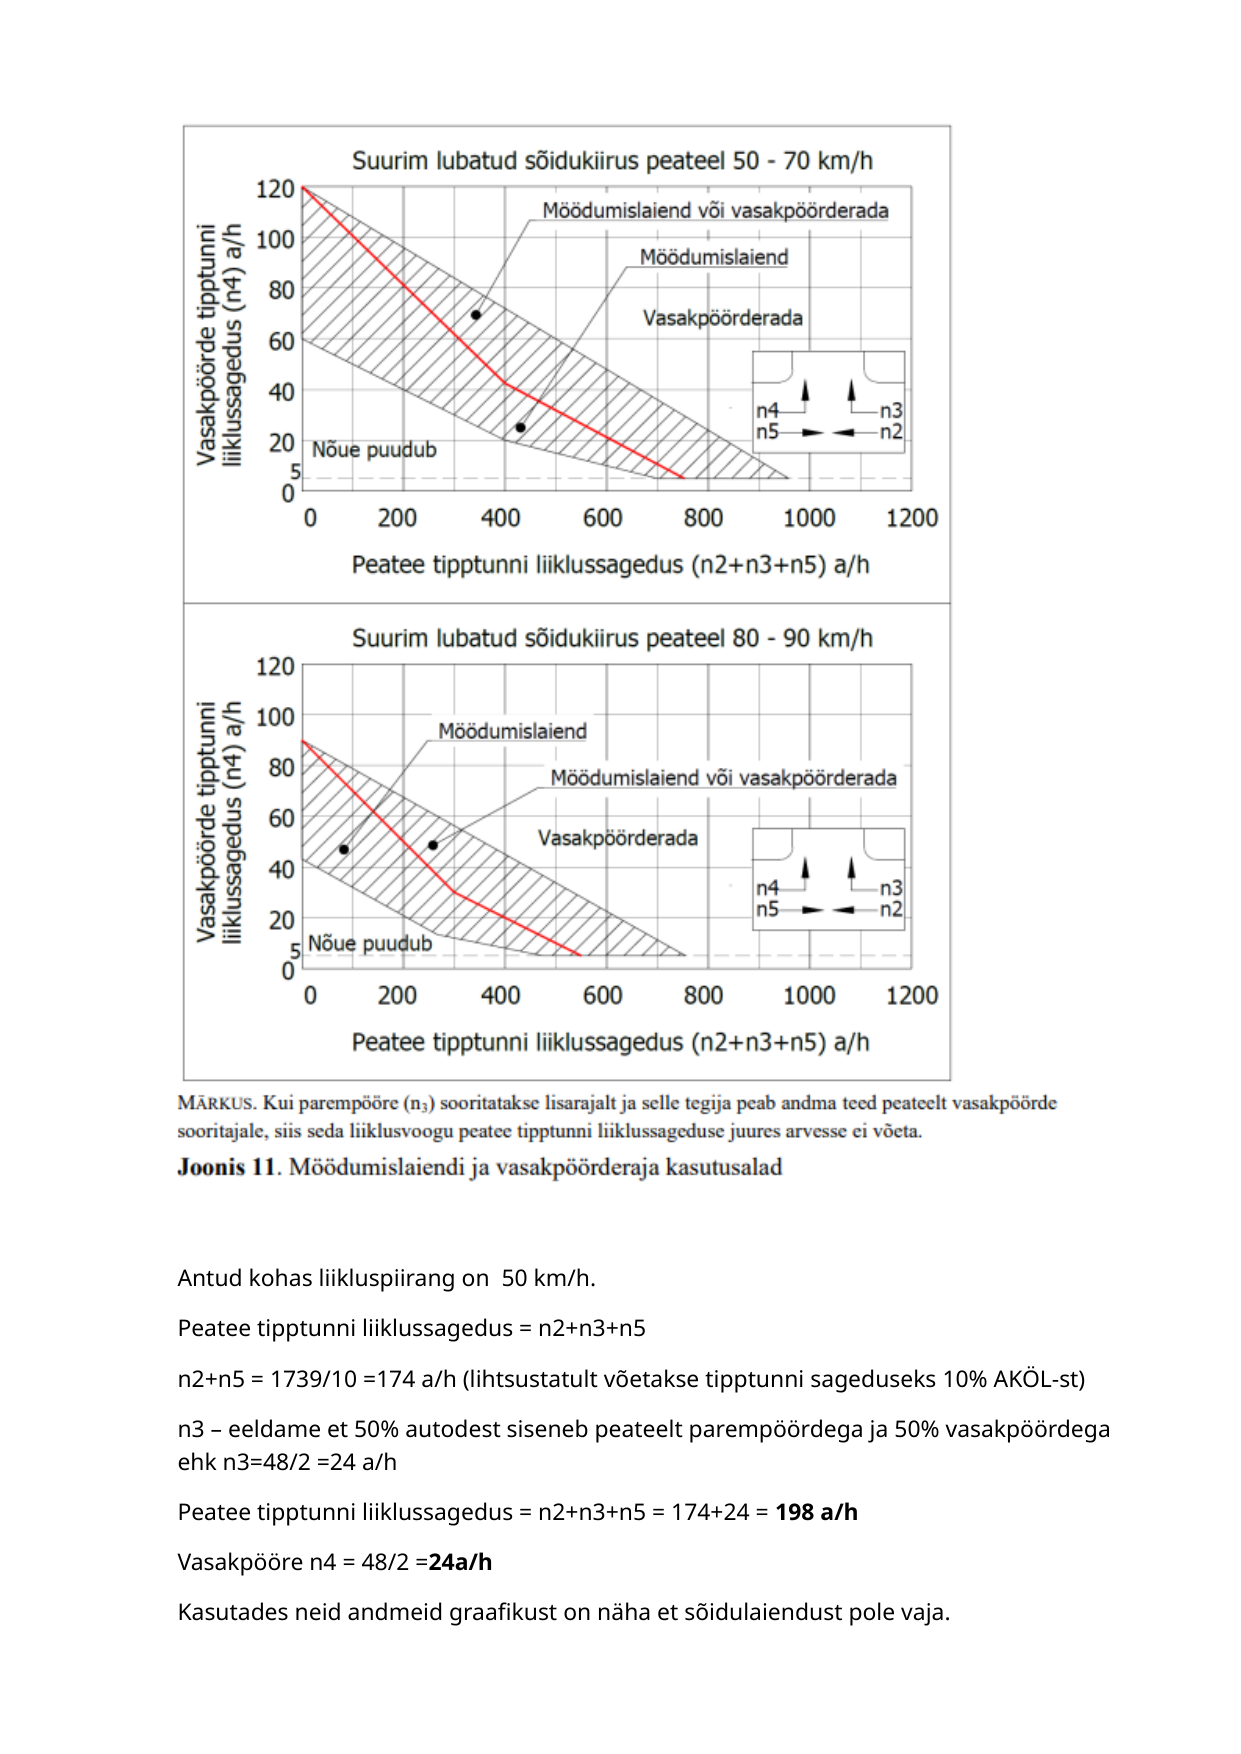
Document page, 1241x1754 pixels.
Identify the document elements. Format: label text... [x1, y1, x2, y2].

text Kasutades neid andmeid graafikust on näha et sõidulaiendust pole vaja. [177, 1596, 1152, 1628]
text Peatee tipptunni liiklussagedus = n2+n3+n5 = 174+24 = 198 a/h [177, 1496, 1152, 1527]
text Vasakpööre n4 = 48/2 =24a/h [177, 1546, 1152, 1577]
text n3 – eeldame et 50% autodest siseneb peateelt parempöördega ja 50% vasakpöördega ehk n3=48/2 =24 a/h [177, 1413, 1152, 1477]
text Peatee tipptunni liiklussagedus = n2+n3+n5 [177, 1312, 1152, 1344]
text Antud kohas liikluspiirang on 50 km/h. [177, 1262, 1152, 1293]
text n2+n5 = 1739/10 =174 a/h (lihtsustatult võetakse tipptunni sageduseks 10% AKÖL-st) [177, 1362, 1152, 1394]
